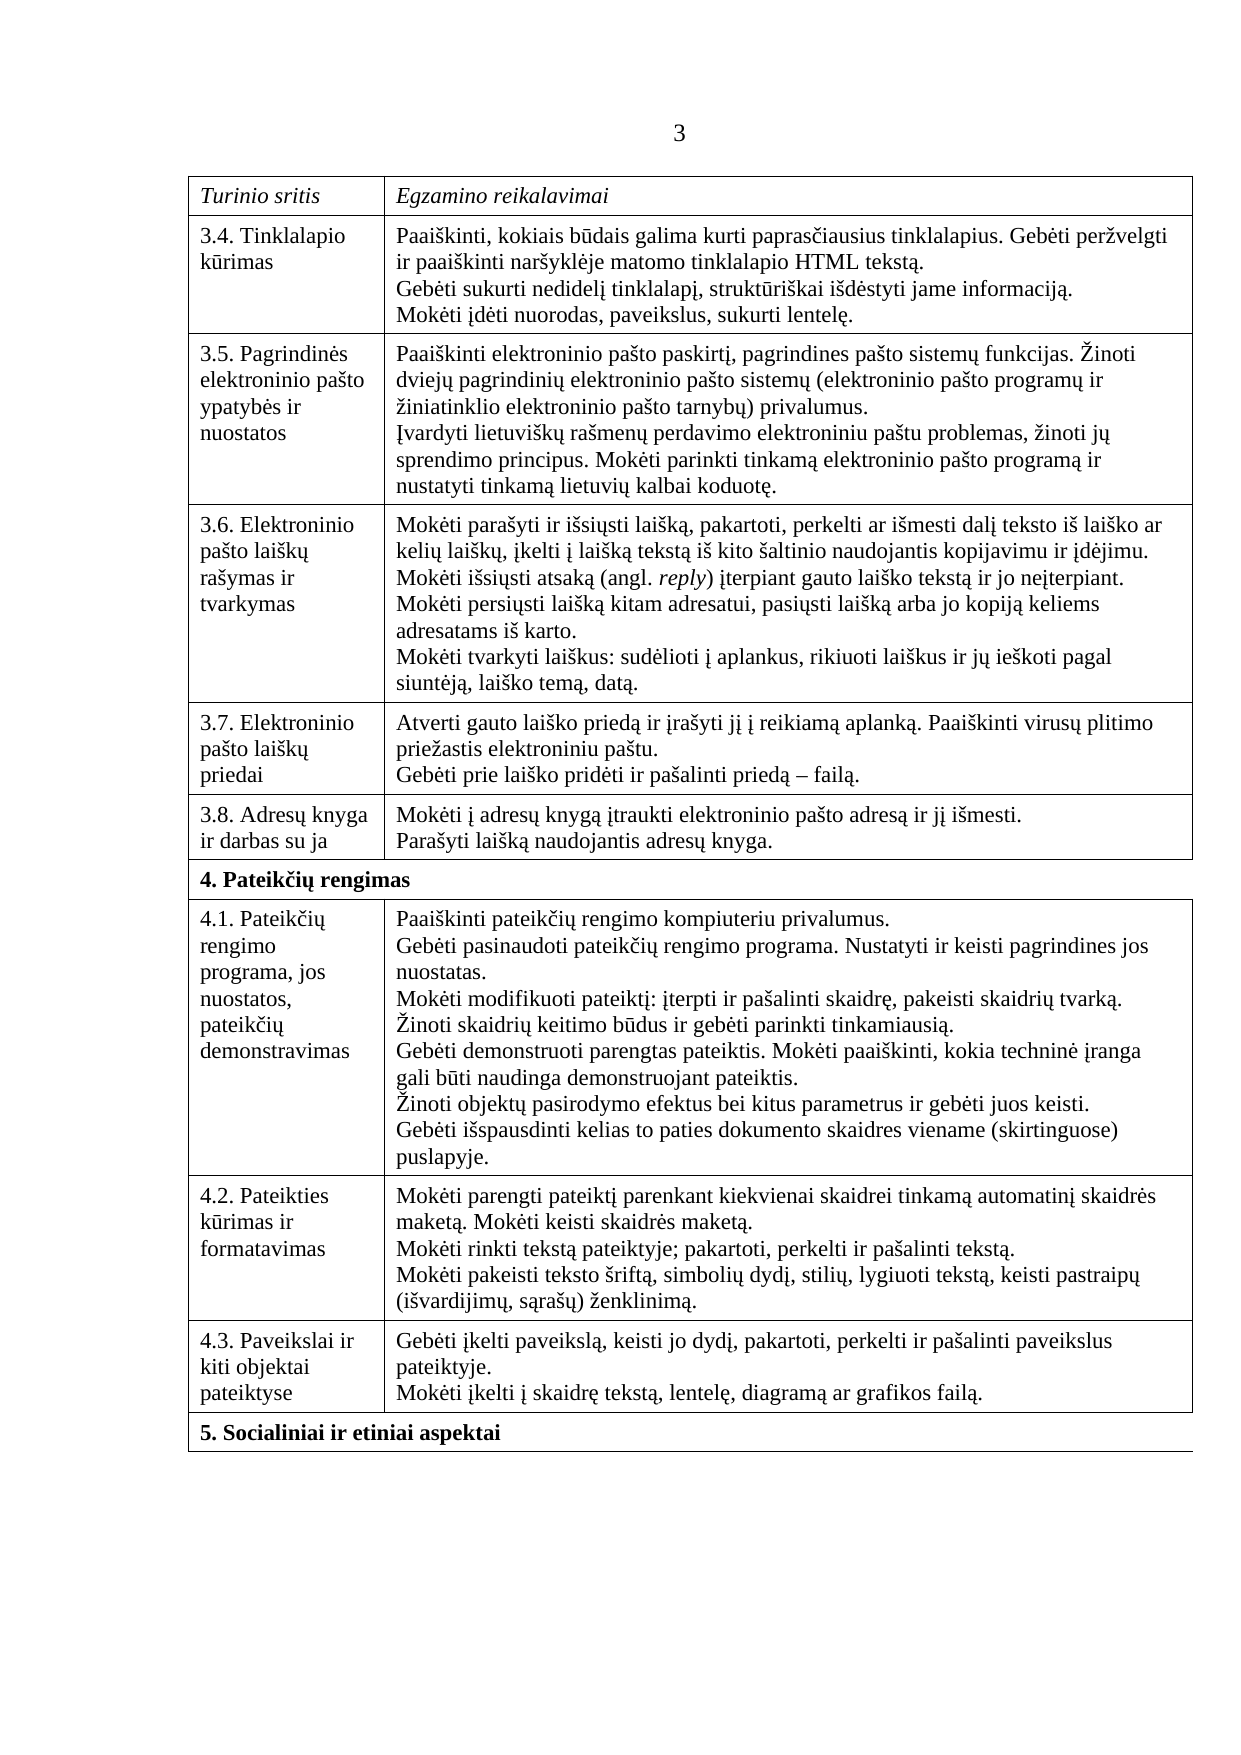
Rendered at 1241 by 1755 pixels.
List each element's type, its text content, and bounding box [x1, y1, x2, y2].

table_cell 3.6. Elektroninio pašto laiškų rašymas ir tvarkymas [189, 505, 384, 702]
table_cell Mokėti į adresų knygą įtraukti elektroninio pašto adresą ir jį išmesti. Parašyti laišką naudojantis adresų knyga. [385, 795, 1192, 859]
table_cell 4. Pateikčių rengimas [189, 860, 1192, 898]
table_cell Paaiškinti pateikčių rengimo kompiuteriu privalumus. Gebėti pasinaudoti pateikčių rengimo programa. Nustatyti ir keisti pagrindines jos nuostatas. Mokėti modifikuoti pateiktį: įterpti ir pašalinti skaidrę, pakeisti skaidrių tvarką. Žinoti skaidrių keitimo būdus ir gebėti parinkti tinkamiausią. Gebėti demonstruoti parengtas pateiktis. Mokėti paaiškinti, kokia techninė įranga gali būti naudinga demonstruojant pateiktis. Žinoti objektų pasirodymo efektus bei kitus parametrus ir gebėti juos keisti. Gebėti išspausdinti kelias to paties dokumento skaidres viename (skirtinguose) puslapyje. [385, 900, 1192, 1175]
table_cell 3.8. Adresų knyga ir darbas su ja [189, 795, 384, 859]
table_cell Mokėti parašyti ir išsiųsti laišką, pakartoti, perkelti ar išmesti dalį teksto iš laiško ar kelių laiškų, įkelti į laišką tekstą iš kito šaltinio naudojantis kopijavimu ir įdėjimu. Mokėti išsiųsti atsaką (angl. reply) įterpiant gauto laiško tekstą ir jo neįterpiant. Mokėti persiųsti laišką kitam adresatui, pasiųsti laišką arba jo kopiją keliems adresatams iš karto. Mokėti tvarkyti laiškus: sudėlioti į aplankus, rikiuoti laiškus ir jų ieškoti pagal siuntėją, laiško temą, datą. [385, 505, 1192, 702]
table_cell Gebėti įkelti paveikslą, keisti jo dydį, pakartoti, perkelti ir pašalinti paveikslus pateiktyje. Mokėti įkelti į skaidrę tekstą, lentelę, diagramą ar grafikos failą. [385, 1321, 1192, 1412]
table_header Egzamino reikalavimai [385, 177, 1192, 215]
table_header Turinio sritis [189, 177, 384, 215]
table_cell 3.4. Tinklalapio kūrimas [189, 216, 384, 333]
table_cell 4.2. Pateikties kūrimas ir formatavimas [189, 1176, 384, 1320]
table_cell 4.3. Paveikslai ir kiti objektai pateiktyse [189, 1321, 384, 1412]
table_cell Atverti gauto laiško priedą ir įrašyti jį į reikiamą aplanką. Paaiškinti virusų plitimo priežastis elektroniniu paštu. Gebėti prie laiško pridėti ir pašalinti priedą – failą. [385, 703, 1192, 794]
table_cell 4.1. Pateikčių rengimo programa, jos nuostatos, pateikčių demonstravimas [189, 900, 384, 1175]
table_cell 3.5. Pagrindinės elektroninio pašto ypatybės ir nuostatos [189, 334, 384, 504]
table_cell Mokėti parengti pateiktį parenkant kiekvienai skaidrei tinkamą automatinį skaidrės maketą. Mokėti keisti skaidrės maketą. Mokėti rinkti tekstą pateiktyje; pakartoti, perkelti ir pašalinti tekstą. Mokėti pakeisti teksto šriftą, simbolių dydį, stilių, lygiuoti tekstą, keisti pastraipų (išvardijimų, sąrašų) ženklinimą. [385, 1176, 1192, 1320]
table_cell 3.7. Elektroninio pašto laiškų priedai [189, 703, 384, 794]
table_cell Paaiškinti, kokiais būdais galima kurti paprasčiausius tinklalapius. Gebėti peržvelgti ir paaiškinti naršyklėje matomo tinklalapio HTML tekstą. Gebėti sukurti nedidelį tinklalapį, struktūriškai išdėstyti jame informaciją. Mokėti įdėti nuorodas, paveikslus, sukurti lentelę. [385, 216, 1192, 333]
table_cell 5. Socialiniai ir etiniai aspektai [189, 1413, 1192, 1451]
table_cell Paaiškinti elektroninio pašto paskirtį, pagrindines pašto sistemų funkcijas. Žinoti dviejų pagrindinių elektroninio pašto sistemų (elektroninio pašto programų ir žiniatinklio elektroninio pašto tarnybų) privalumus. Įvardyti lietuviškų rašmenų perdavimo elektroniniu paštu problemas, žinoti jų sprendimo principus. Mokėti parinkti tinkamą elektroninio pašto programą ir nustatyti tinkamą lietuvių kalbai koduotę. [385, 334, 1192, 504]
